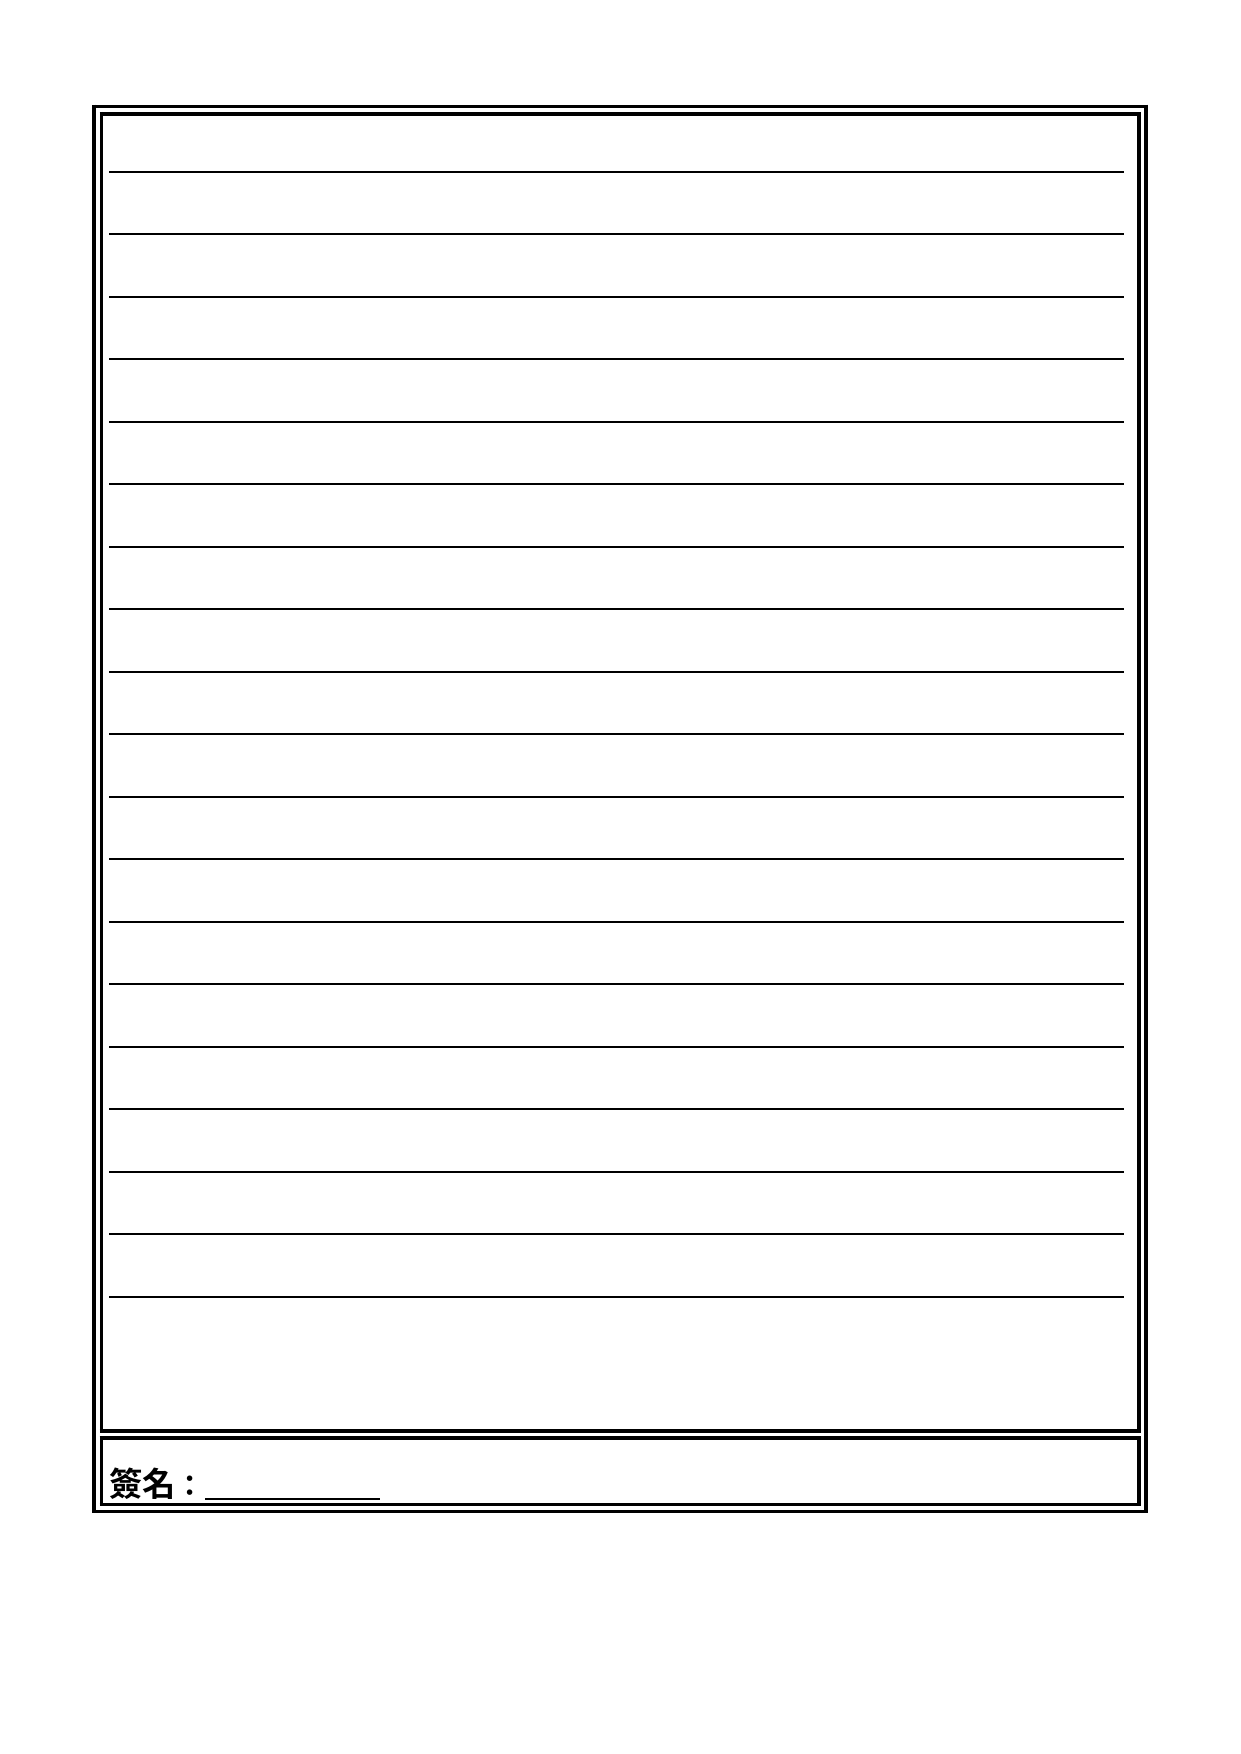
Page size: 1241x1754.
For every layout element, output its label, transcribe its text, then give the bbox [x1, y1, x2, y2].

table_cell 簽名： [98, 1429, 1142, 1502]
table_header [103, 116, 1137, 1429]
table_header [98, 108, 1142, 1429]
